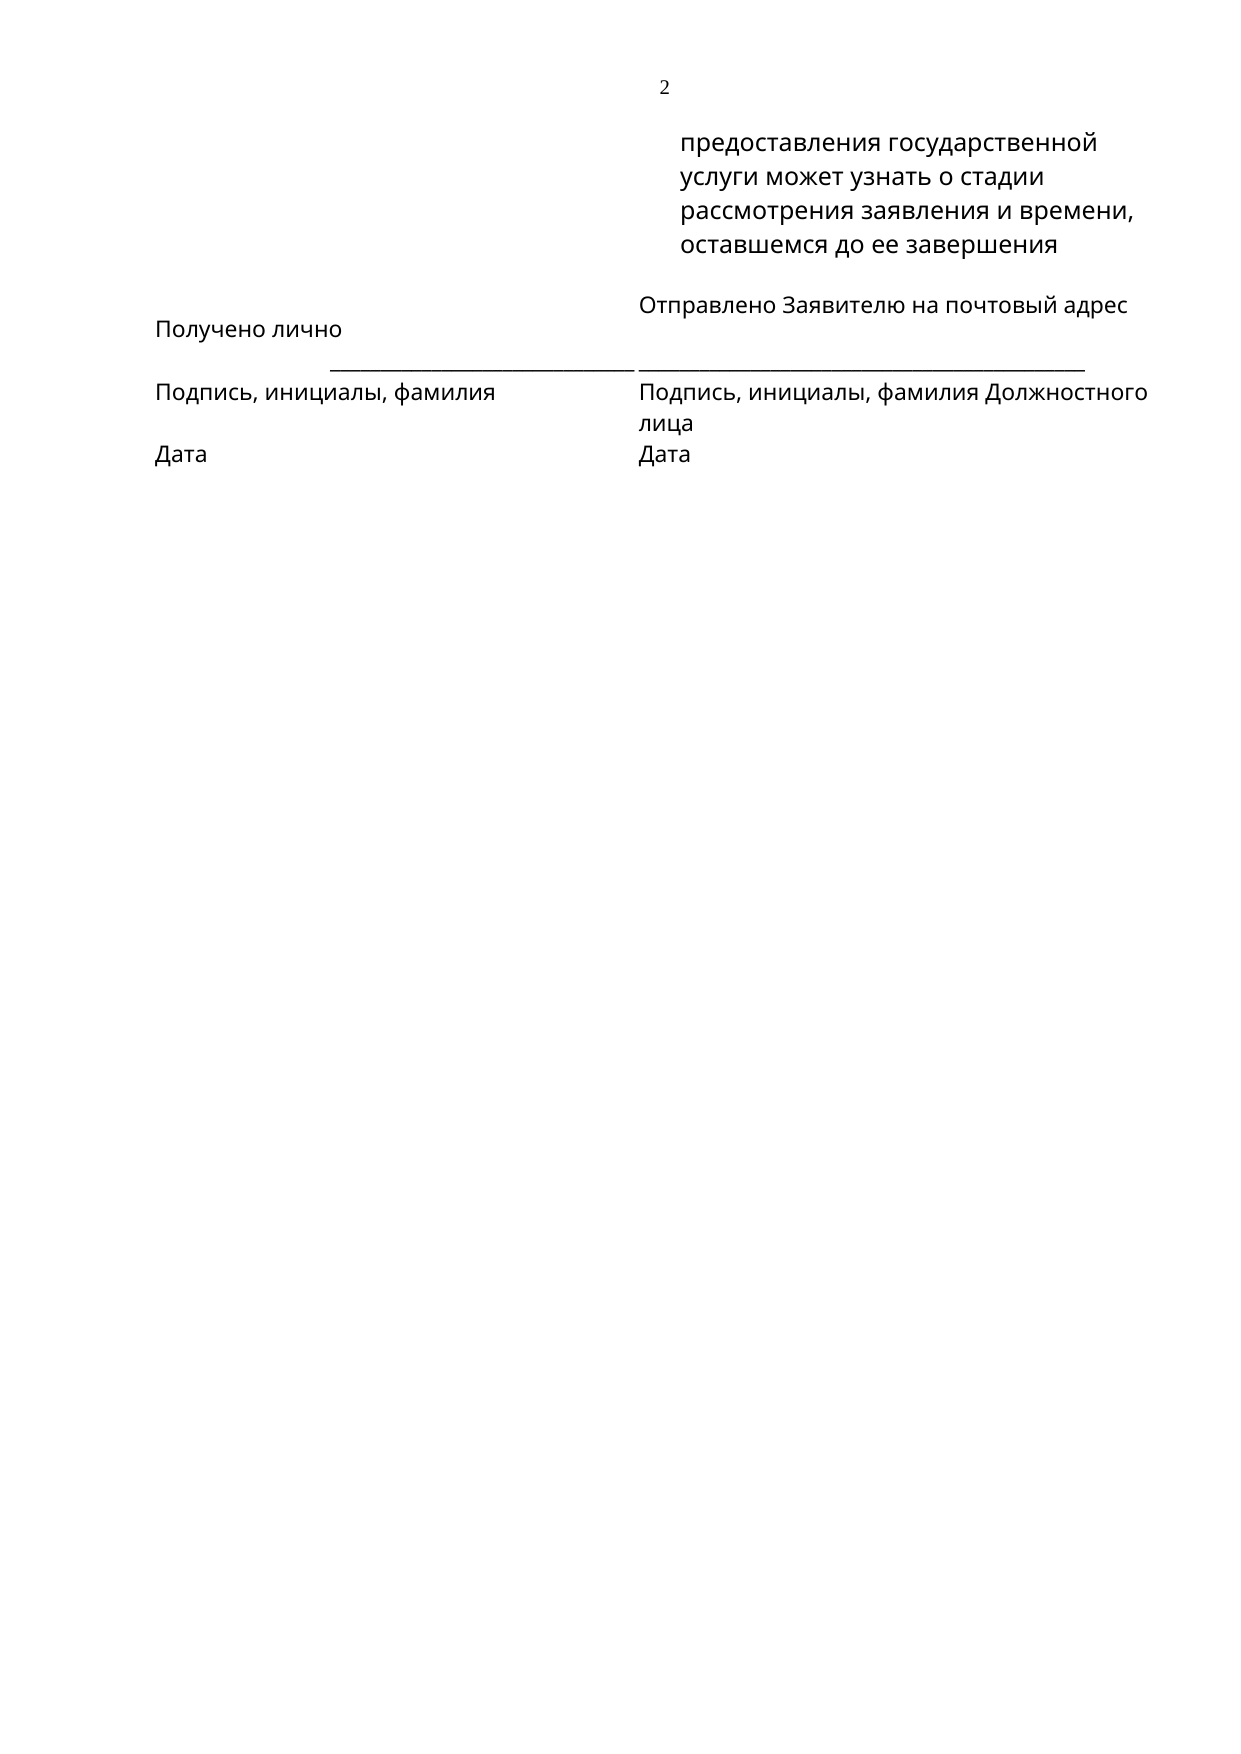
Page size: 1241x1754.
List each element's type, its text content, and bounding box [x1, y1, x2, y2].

table_cell Дата [639, 438, 1180, 469]
table_cell Подпись, инициалы, фамилия Должностного лица [639, 376, 1180, 438]
table_cell ______________________________ [155, 345, 635, 376]
table_cell Дата [155, 438, 635, 469]
table_cell ____________________________________________ [639, 345, 1180, 376]
table_header Отправлено Заявителю на почтовый адрес [639, 289, 1180, 344]
table_cell [611, 123, 680, 260]
table_cell Подпись, инициалы, фамилия [155, 376, 635, 438]
table_cell предоставления государственной услуги может узнать о стадии рассмотрения заявления и времени, оставшемся до ее завершения [680, 123, 1147, 260]
table_header Получено лично [155, 289, 635, 344]
table_cell [177, 123, 611, 260]
